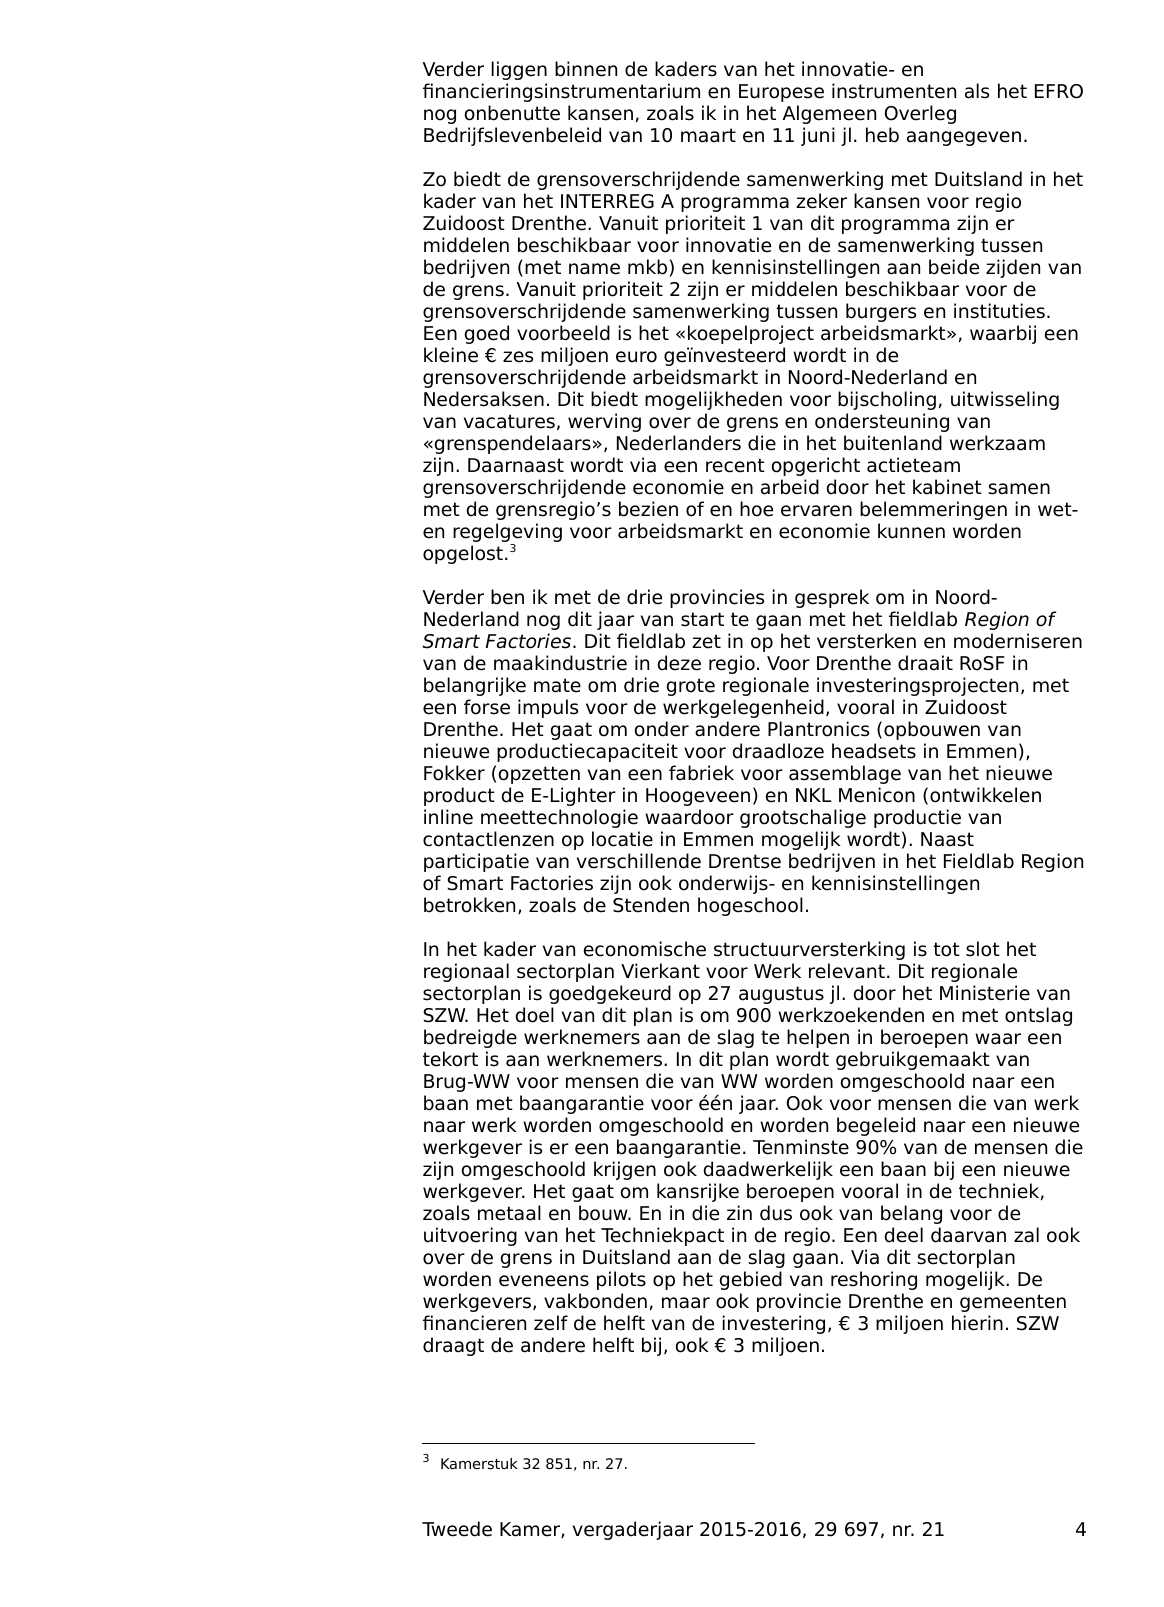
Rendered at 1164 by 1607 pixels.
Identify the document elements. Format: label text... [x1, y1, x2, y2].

text In het kader van economische structuurversterking is tot slot het regionaal sectorplan Vierkant voor Werk relevant. Dit regionale sectorplan is goedgekeurd op 27 augustus jl. door het Ministerie van SZW. Het doel van dit plan is om 900 werkzoekenden en met ontslag bedreigde werknemers aan de slag te helpen in beroepen waar een tekort is aan werknemers. In dit plan wordt gebruikgemaakt van Brug-WW voor mensen die van WW worden omgeschoold naar een baan met baangarantie voor één jaar. Ook voor mensen die van werk naar werk worden omgeschoold en worden begeleid naar een nieuwe werkgever is er een baangarantie. Tenminste 90% van de mensen die zijn omgeschoold krijgen ook daadwerkelijk een baan bij een nieuwe werkgever. Het gaat om kansrijke beroepen vooral in de techniek, zoals metaal en bouw. En in die zin dus ook van belang voor de uitvoering van het Techniekpact in de regio. Een deel daarvan zal ook over de grens in Duitsland aan de slag gaan. Via dit sectorplan worden eveneens pilots op het gebied van reshoring mogelijk. De werkgevers, vakbonden, maar ook provincie Drenthe en gemeenten financieren zelf de helft van de investering, € 3 miljoen hierin. SZW draagt de andere helft bij, ook € 3 miljoen. [422, 939, 1087, 1356]
text Zo biedt de grensoverschrijdende samenwerking met Duitsland in het kader van het INTERREG A programma zeker kansen voor regio Zuidoost Drenthe. Vanuit prioriteit 1 van dit programma zijn er middelen beschikbaar voor innovatie en de samenwerking tussen bedrijven (met name mkb) en kennisinstellingen aan beide zijden van de grens. Vanuit prioriteit 2 zijn er middelen beschikbaar voor de grensoverschrijdende samenwerking tussen burgers en instituties. Een goed voorbeeld is het «koepelproject arbeidsmarkt», waarbij een kleine € zes miljoen euro geïnvesteerd wordt in de grensoverschrijdende arbeidsmarkt in Noord-Nederland en Nedersaksen. Dit biedt mogelijkheden voor bijscholing, uitwisseling van vacatures, werving over de grens en ondersteuning van «grenspendelaars», Nederlanders die in het buitenland werkzaam zijn. Daarnaast wordt via een recent opgericht actieteam grensoverschrijdende economie en arbeid door het kabinet samen met de grensregio’s bezien of en hoe ervaren belemmeringen in wet- en regelgeving voor arbeidsmarkt en economie kunnen worden opgelost. [422, 169, 1087, 565]
text Verder liggen binnen de kaders van het innovatie- en financieringsinstrumentarium en Europese instrumenten als het EFRO nog onbenutte kansen, zoals ik in het Algemeen Overleg Bedrijfslevenbeleid van 10 maart en 11 juni jl. heb aangegeven. [422, 59, 1087, 147]
text Verder ben ik met de drie provincies in gesprek om in Noord-Nederland nog dit jaar van start te gaan met het fieldlab Region of Smart Factories. Dit fieldlab zet in op het versterken en moderniseren van de maakindustrie in deze regio. Voor Drenthe draait RoSF in belangrijke mate om drie grote regionale investeringsprojecten, met een forse impuls voor de werkgelegenheid, vooral in Zuidoost Drenthe. Het gaat om onder andere Plantronics (opbouwen van nieuwe productiecapaciteit voor draadloze headsets in Emmen), Fokker (opzetten van een fabriek voor assemblage van het nieuwe product de E-Lighter in Hoogeveen) en NKL Menicon (ontwikkelen inline meettechnologie waardoor grootschalige productie van contactlenzen op locatie in Emmen mogelijk wordt). Naast participatie van verschillende Drentse bedrijven in het Fieldlab Region of Smart Factories zijn ook onderwijs- en kennisinstellingen betrokken, zoals de Stenden hogeschool. [422, 587, 1087, 917]
text Kamerstuk 32 851, nr. 27. [422, 1452, 1087, 1474]
